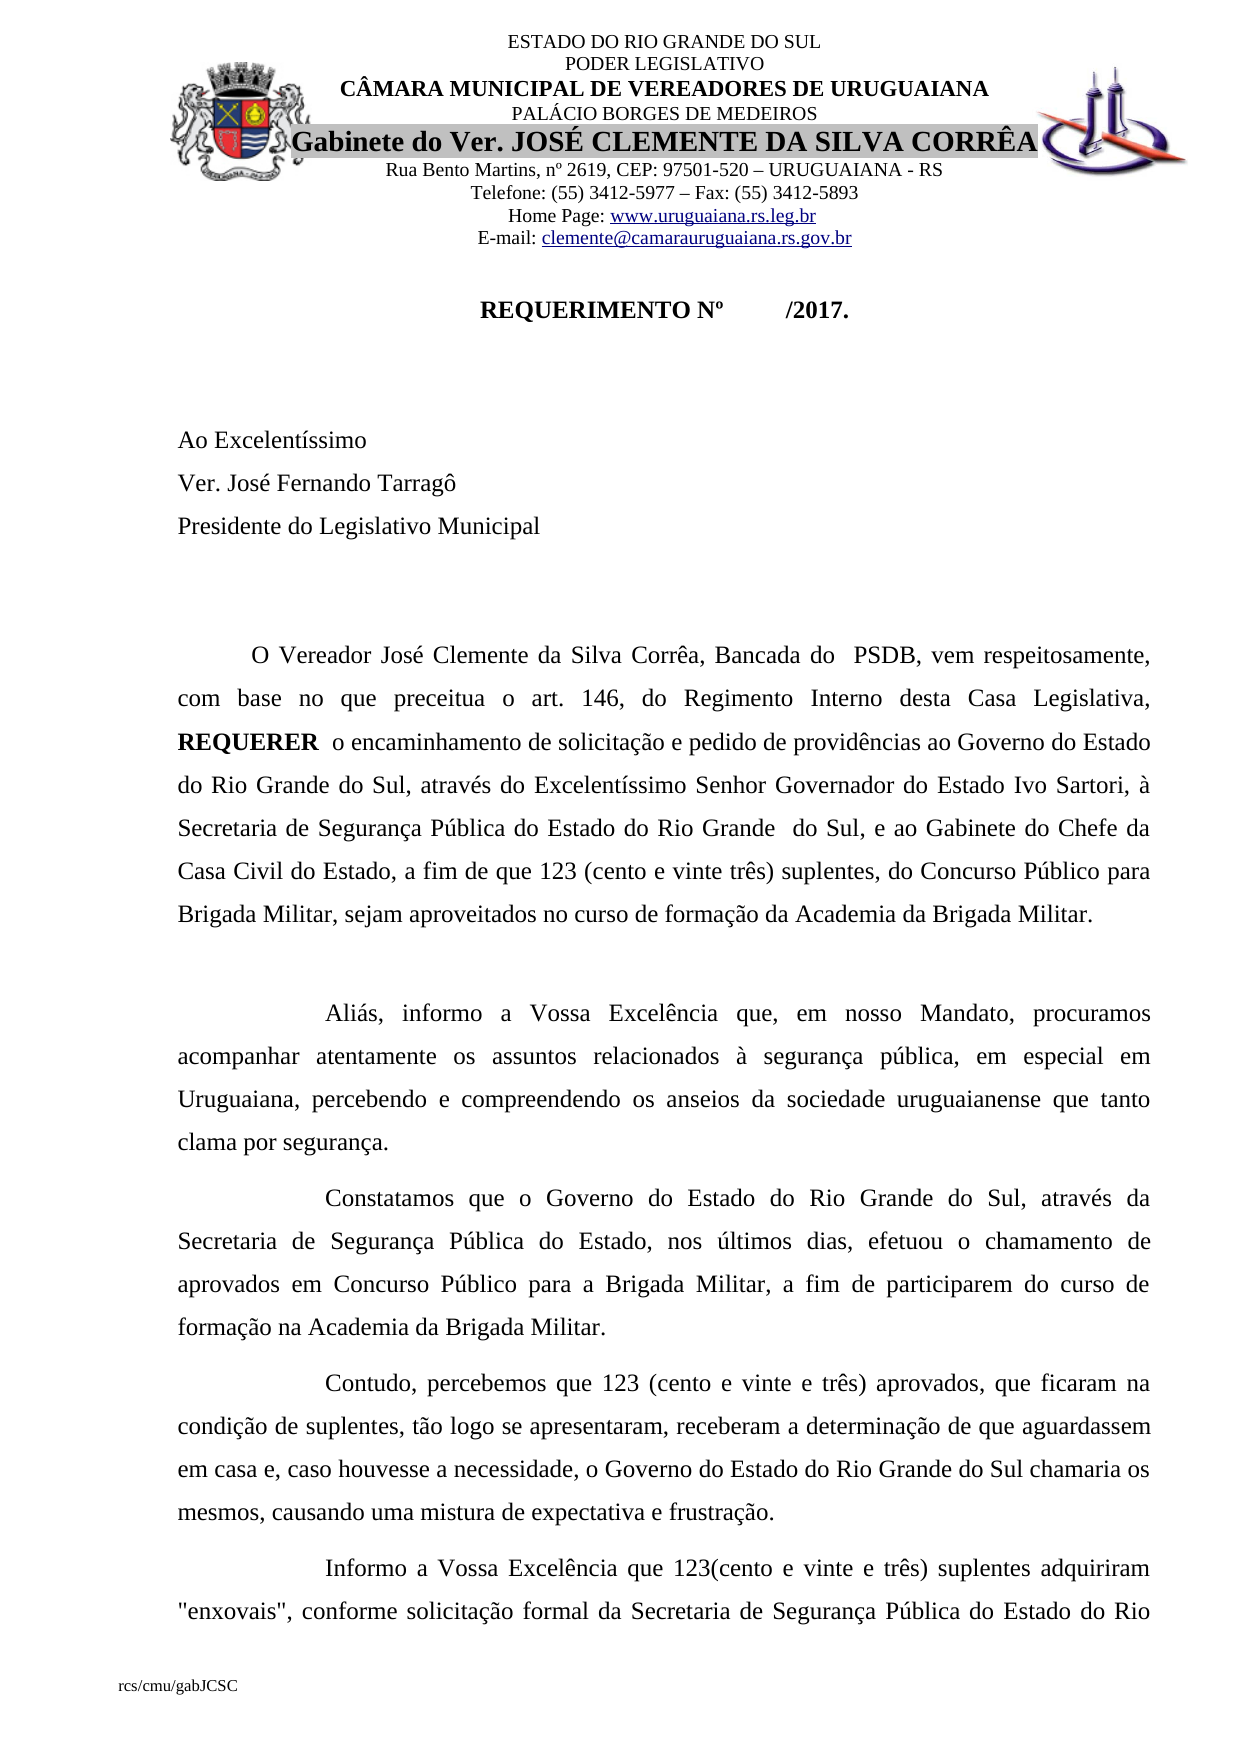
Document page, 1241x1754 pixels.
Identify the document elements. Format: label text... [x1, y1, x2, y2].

text O Vereador José Clemente da Silva Corrêa, Bancada do PSDB, vem respeitosamente, com base no que preceitua o art. 146, do Regimento Interno desta Casa Legislativa, REQUERER o encaminhamento de solicitação e pedido de providências ao Governo do Estado do Rio Grande do Sul, através do Excelentíssimo Senhor Governador do Estado Ivo Sartori, à Secretaria de Segurança Pública do Estado do Rio Grande do Sul, e ao Gabinete do Chefe da Casa Civil do Estado, a fim de que 123 (cento e vinte três) suplentes, do Concurso Público para Brigada Militar, sejam aproveitados no curso de formação da Academia da Brigada Militar. [177, 640, 1152, 928]
text Ver. José Fernando Tarragô [177, 468, 1152, 497]
text Aliás, informo a Vossa Excelência que, em nosso Mandato, procuramos acompanhar atentamente os assuntos relacionados à segurança pública, em especial em Uruguaiana, percebendo e compreendendo os anseios da sociedade uruguaianense que tanto clama por segurança. [177, 998, 1152, 1156]
picture [170, 62, 313, 181]
text Constatamos que o Governo do Estado do Rio Grande do Sul, através da Secretaria de Segurança Pública do Estado, nos últimos dias, efetuou o chamamento de aprovados em Concurso Público para a Brigada Militar, a fim de participarem do curso de formação na Academia da Brigada Militar. [177, 1183, 1152, 1341]
text Ao Excelentíssimo [177, 425, 1152, 453]
text Informo a Vossa Excelência que 123(cento e vinte e três) suplentes adquiriram "enxovais", conforme solicitação formal da Secretaria de Segurança Pública do Estado do Rio [177, 1553, 1152, 1625]
text Presidente do Legislativo Municipal [177, 511, 1152, 540]
picture [1032, 62, 1189, 181]
text Contudo, percebemos que 123 (cento e vinte e três) aprovados, que ficaram na condição de suplentes, tão logo se apresentaram, receberam a determinação de que aguardassem em casa e, caso houvesse a necessidade, o Governo do Estado do Rio Grande do Sul chamaria os mesmos, causando uma mistura de expectativa e frustração. [177, 1368, 1152, 1526]
text REQUERIMENTO Nº /2017. [177, 295, 1152, 324]
